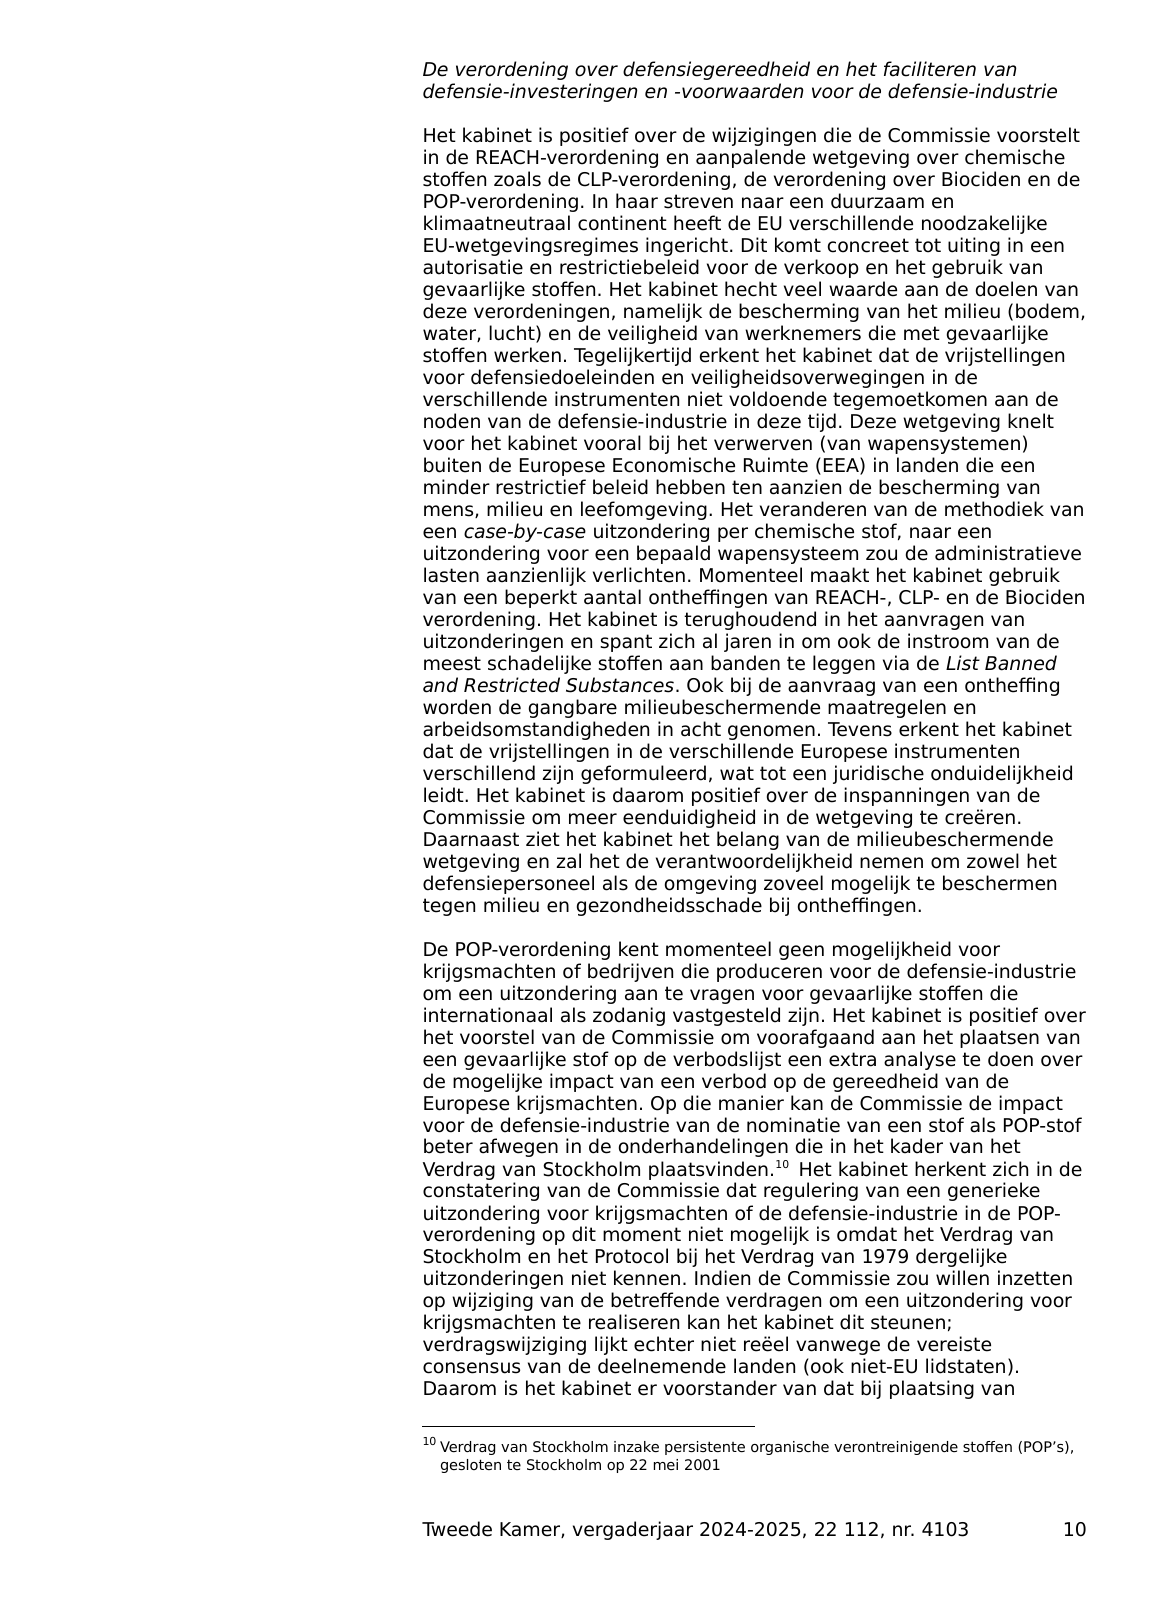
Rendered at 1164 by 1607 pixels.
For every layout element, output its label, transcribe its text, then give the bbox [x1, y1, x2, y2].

text Verdrag van Stockholm inzake persistente organische verontreinigende stoffen (POP’s), gesloten te Stockholm op 22 mei 2001 [422, 1435, 1087, 1474]
text De POP-verordening kent momenteel geen mogelijkheid voor krijgsmachten of bedrijven die produceren voor de defensie-industrie om een uitzondering aan te vragen voor gevaarlijke stoffen die internationaal als zodanig vastgesteld zijn. Het kabinet is positief over het voorstel van de Commissie om voorafgaand aan het plaatsen van een gevaarlijke stof op de verbodslijst een extra analyse te doen over de mogelijke impact van een verbod op de gereedheid van de Europese krijsmachten. Op die manier kan de Commissie de impact voor de defensie-industrie van de nominatie van een stof als POP-stof beter afwegen in de onderhandelingen die in het kader van het Verdrag van Stockholm plaatsvinden. Het kabinet herkent zich in de constatering van de Commissie dat regulering van een generieke uitzondering voor krijgsmachten of de defensie-industrie in de POP-verordening op dit moment niet mogelijk is omdat het Verdrag van Stockholm en het Protocol bij het Verdrag van 1979 dergelijke uitzonderingen niet kennen. Indien de Commissie zou willen inzetten op wijziging van de betreffende verdragen om een uitzondering voor krijgsmachten te realiseren kan het kabinet dit steunen; verdragswijziging lijkt echter niet reëel vanwege de vereiste consensus van de deelnemende landen (ook niet-EU lidstaten). Daarom is het kabinet er voorstander van dat bij plaatsing van [422, 939, 1087, 1400]
text Het kabinet is positief over de wijzigingen die de Commissie voorstelt in de REACH-verordening en aanpalende wetgeving over chemische stoffen zoals de CLP-verordening, de verordening over Biociden en de POP-verordening. In haar streven naar een duurzaam en klimaatneutraal continent heeft de EU verschillende noodzakelijke EU-wetgevingsregimes ingericht. Dit komt concreet tot uiting in een autorisatie en restrictiebeleid voor de verkoop en het gebruik van gevaarlijke stoffen. Het kabinet hecht veel waarde aan de doelen van deze verordeningen, namelijk de bescherming van het milieu (bodem, water, lucht) en de veiligheid van werknemers die met gevaarlijke stoffen werken. Tegelijkertijd erkent het kabinet dat de vrijstellingen voor defensiedoeleinden en veiligheidsoverwegingen in de verschillende instrumenten niet voldoende tegemoetkomen aan de noden van de defensie-industrie in deze tijd. Deze wetgeving knelt voor het kabinet vooral bij het verwerven (van wapensystemen) buiten de Europese Economische Ruimte (EEA) in landen die een minder restrictief beleid hebben ten aanzien de bescherming van mens, milieu en leefomgeving. Het veranderen van de methodiek van een case-by-case uitzondering per chemische stof, naar een uitzondering voor een bepaald wapensysteem zou de administratieve lasten aanzienlijk verlichten. Momenteel maakt het kabinet gebruik van een beperkt aantal ontheffingen van REACH-, CLP- en de Biociden verordening. Het kabinet is terughoudend in het aanvragen van uitzonderingen en spant zich al jaren in om ook de instroom van de meest schadelijke stoffen aan banden te leggen via de List Banned and Restricted Substances. Ook bij de aanvraag van een ontheffing worden de gangbare milieubeschermende maatregelen en arbeidsomstandigheden in acht genomen. Tevens erkent het kabinet dat de vrijstellingen in de verschillende Europese instrumenten verschillend zijn geformuleerd, wat tot een juridische onduidelijkheid leidt. Het kabinet is daarom positief over de inspanningen van de Commissie om meer eenduidigheid in de wetgeving te creëren. Daarnaast ziet het kabinet het belang van de milieubeschermende wetgeving en zal het de verantwoordelijkheid nemen om zowel het defensiepersoneel als de omgeving zoveel mogelijk te beschermen tegen milieu en gezondheidsschade bij ontheffingen. [422, 125, 1087, 916]
subtitle De verordening over defensiegereedheid en het faciliteren van defensie-investeringen en -voorwaarden voor de defensie-industrie [422, 59, 1087, 103]
